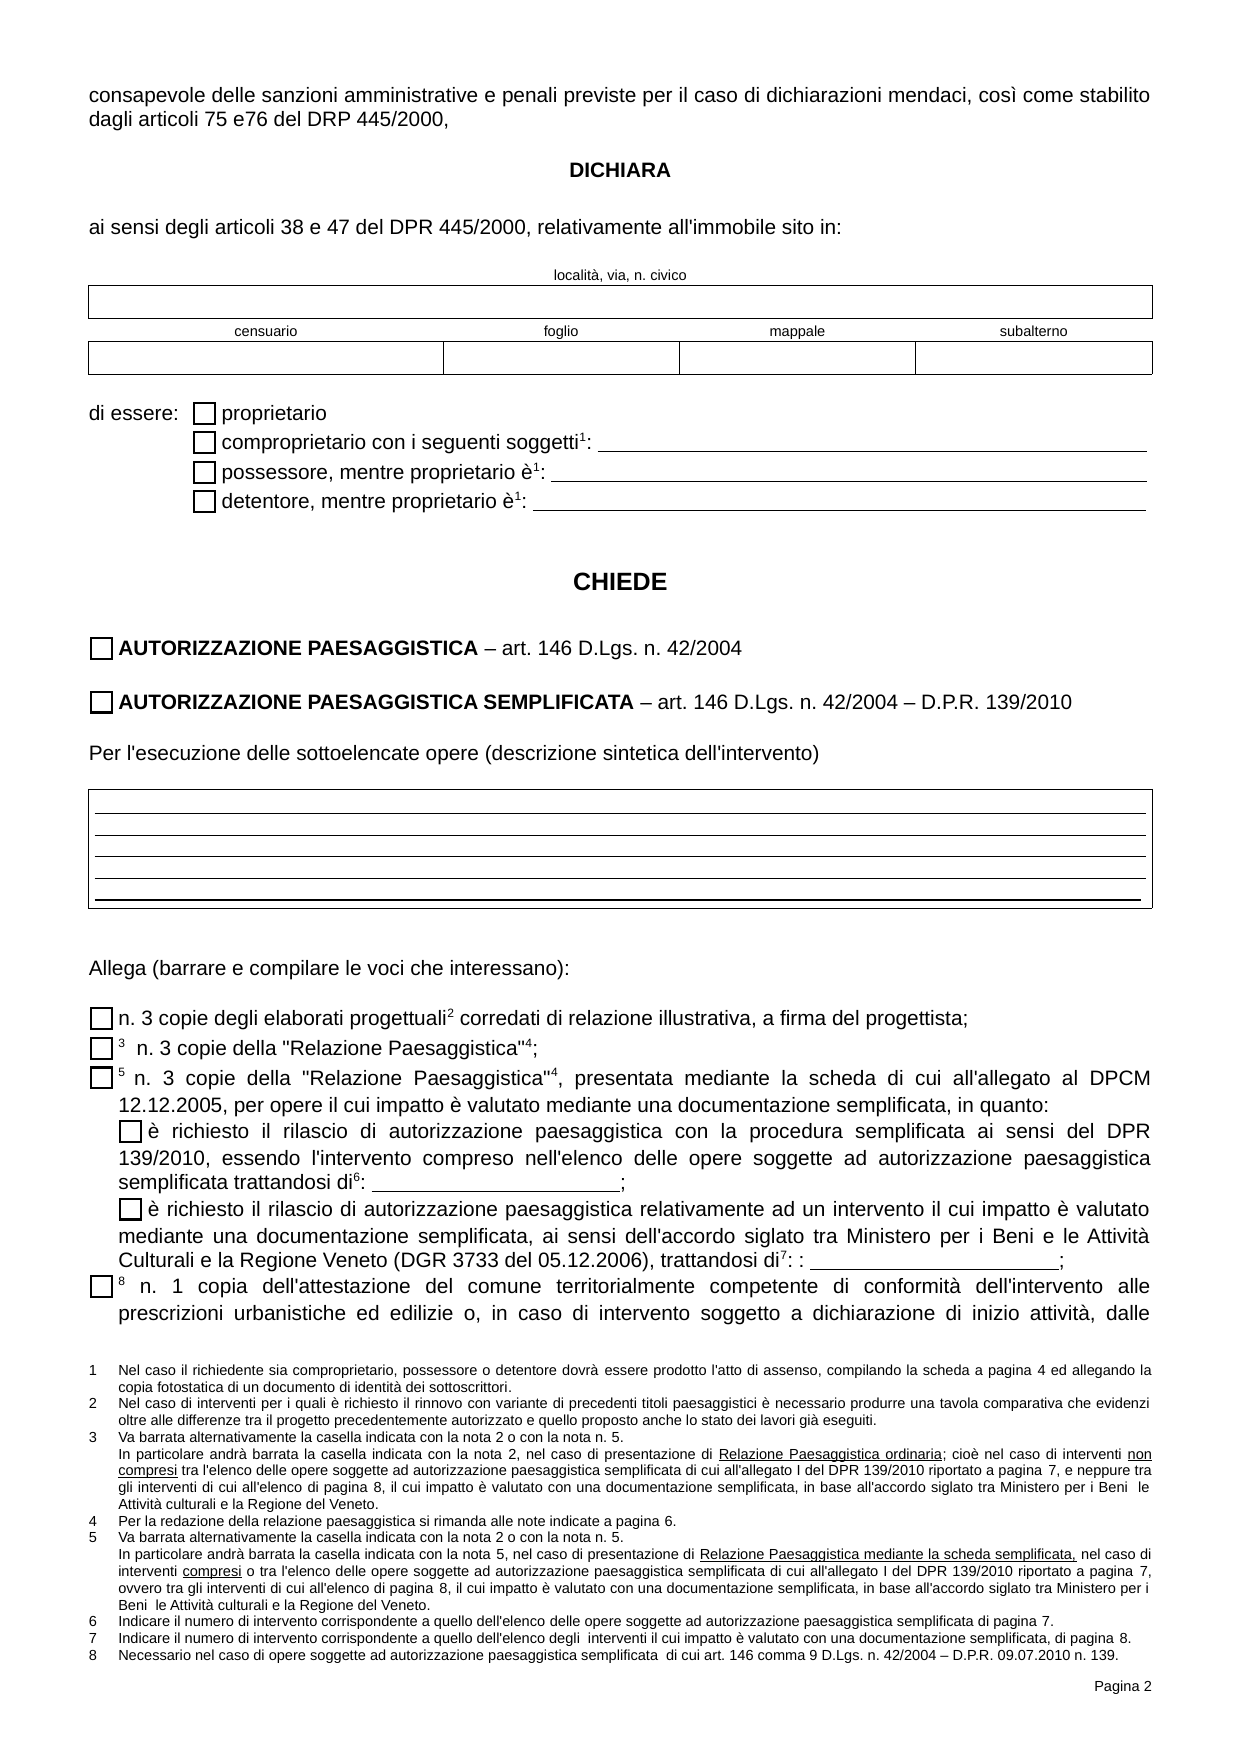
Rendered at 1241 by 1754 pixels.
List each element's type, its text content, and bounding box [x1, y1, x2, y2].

text comproprietario con i seguenti soggetti: [221, 428, 1152, 457]
text consapevole delle sanzioni amministrative e penali previste per il caso di dichiarazioni mendaci, così come stabilito dagli articoli 75 e76 del DRP 445/2000, [88, 83, 1152, 131]
table_header località, via, n. civico [89, 263, 1152, 285]
text possessore, mentre proprietario è1: [221, 457, 1152, 487]
text Per la redazione della relazione paesaggistica si rimanda alle note indicate a pagina 6. [88, 1512, 1152, 1529]
table_cell [916, 342, 1152, 374]
text In particolare andrà barrata la casella indicata con la nota 2, nel caso di presentazione di Relazione Paesaggistica ordinaria; cioè nel caso di interventi non compresi tra l'elenco delle opere soggette ad autorizzazione paesaggistica semplificata di cui all'allegato I del DPR 139/2010 riportato a pagina 7, e neppure tra gli interventi di cui all'elenco di pagina 8, il cui impatto è valutato con una documentazione semplificata, in base all'accordo siglato tra Ministero per i Beni le Attività culturali e la Regione del Veneto. [88, 1445, 1152, 1512]
text Indicare il numero di intervento corrispondente a quello dell'elenco delle opere soggette ad autorizzazione paesaggistica semplificata di pagina 7. [88, 1613, 1152, 1630]
table_cell mappale [679, 319, 915, 341]
text In particolare andrà barrata la casella indicata con la nota 5, nel caso di presentazione di Relazione Paesaggistica mediante la scheda semplificata, nel caso di interventi compresi o tra l'elenco delle opere soggette ad autorizzazione paesaggistica semplificata di cui all'allegato I del DPR 139/2010 riportato a pagina 7, ovvero tra gli interventi di cui all'elenco di pagina 8, il cui impatto è valutato con una documentazione semplificata, in base all'accordo siglato tra Ministero per i Beni le Attività culturali e la Regione del Veneto. [88, 1546, 1152, 1613]
text n. 3 copie della "Relazione Paesaggistica"4, presentata mediante la scheda di cui all'allegato al DPCM 12.12.2005, per opere il cui impatto è valutato mediante una documentazione semplificata, in quanto: [88, 1063, 1152, 1117]
text n. 1 copia dell'attestazione del comune territorialmente competente di conformità dell'intervento alle prescrizioni urbanistiche ed edilizie o, in caso di intervento soggetto a dichiarazione di inizio attività, dalle [88, 1272, 1152, 1325]
text di essere: [88, 398, 192, 428]
text Necessario nel caso di opere soggette ad autorizzazione paesaggistica semplificata di cui art. 146 comma 9 D.Lgs. n. 42/2004 – D.P.R. 09.07.2010 n. 139. [88, 1647, 1152, 1663]
text Va barrata alternativamente la casella indicata con la nota 2 o con la nota n. 5. [88, 1529, 1152, 1546]
text [88, 428, 192, 457]
table_cell foglio [443, 319, 679, 341]
table_cell [89, 286, 1152, 318]
table_cell subalterno [915, 319, 1152, 341]
text Indicare il numero di intervento corrispondente a quello dell'elenco degli interventi il cui impatto è valutato con una documentazione semplificata, di pagina 8. [88, 1630, 1152, 1647]
text DICHIARA [88, 158, 1152, 182]
text è richiesto il rilascio di autorizzazione paesaggistica relativamente ad un intervento il cui impatto è valutato mediante una documentazione semplificata, ai sensi dell'accordo siglato tra Ministero per i Beni e le Attività Culturali e la Regione Veneto (DGR 3733 del 05.12.2006), trattandosi di: : ; [88, 1194, 1152, 1272]
text n. 3 copie degli elaborati progettuali corredati di relazione illustrativa, a firma del progettista; [118, 1004, 1152, 1033]
table_cell [89, 342, 443, 374]
table_cell [444, 342, 679, 374]
text CHIEDE [88, 567, 1152, 596]
text Nel caso di interventi per i quali è richiesto il rinnovo con variante di precedenti titoli paesaggistici è necessario produrre una tavola comparativa che evidenzi oltre alle differenze tra il progetto precedentemente autorizzato e quello proposto anche lo stato dei lavori già eseguiti. [88, 1395, 1152, 1428]
text Allega (barrare e compilare le voci che interessano): [88, 956, 1152, 980]
text [88, 487, 192, 517]
text n. 3 copie della "Relazione Paesaggistica"; [118, 1033, 1152, 1063]
text detentore, mentre proprietario è1: [221, 487, 1152, 517]
table_header [89, 790, 1152, 908]
text Per l'esecuzione delle sottoelencate opere (descrizione sintetica dell'intervento) [88, 741, 1152, 765]
text Nel caso il richiedente sia comproprietario, possessore o detentore dovrà essere prodotto l'atto di assenso, compilando la scheda a pagina 4 ed allegando la copia fotostatica di un documento di identità dei sottoscrittori. [88, 1361, 1152, 1395]
text AUTORIZZAZIONE PAESAGGISTICA SEMPLIFICATA – art. 146 D.Lgs. n. 42/2004 – D.P.R. 139/2010 [118, 687, 1152, 717]
text [88, 457, 192, 487]
text Va barrata alternativamente la casella indicata con la nota 2 o con la nota n. 5. [88, 1428, 1152, 1445]
table_cell [680, 342, 915, 374]
text ai sensi degli articoli 38 e 47 del DPR 445/2000, relativamente all'immobile sito in: [88, 214, 1152, 238]
table_cell censuario [89, 319, 443, 341]
text è richiesto il rilascio di autorizzazione paesaggistica con la procedura semplificata ai sensi del DPR 139/2010, essendo l'intervento compreso nell'elenco delle opere soggette ad autorizzazione paesaggistica semplificata trattandosi di: ; [88, 1117, 1152, 1194]
text proprietario [221, 398, 1152, 428]
text AUTORIZZAZIONE PAESAGGISTICA – art. 146 D.Lgs. n. 42/2004 [118, 634, 1152, 663]
